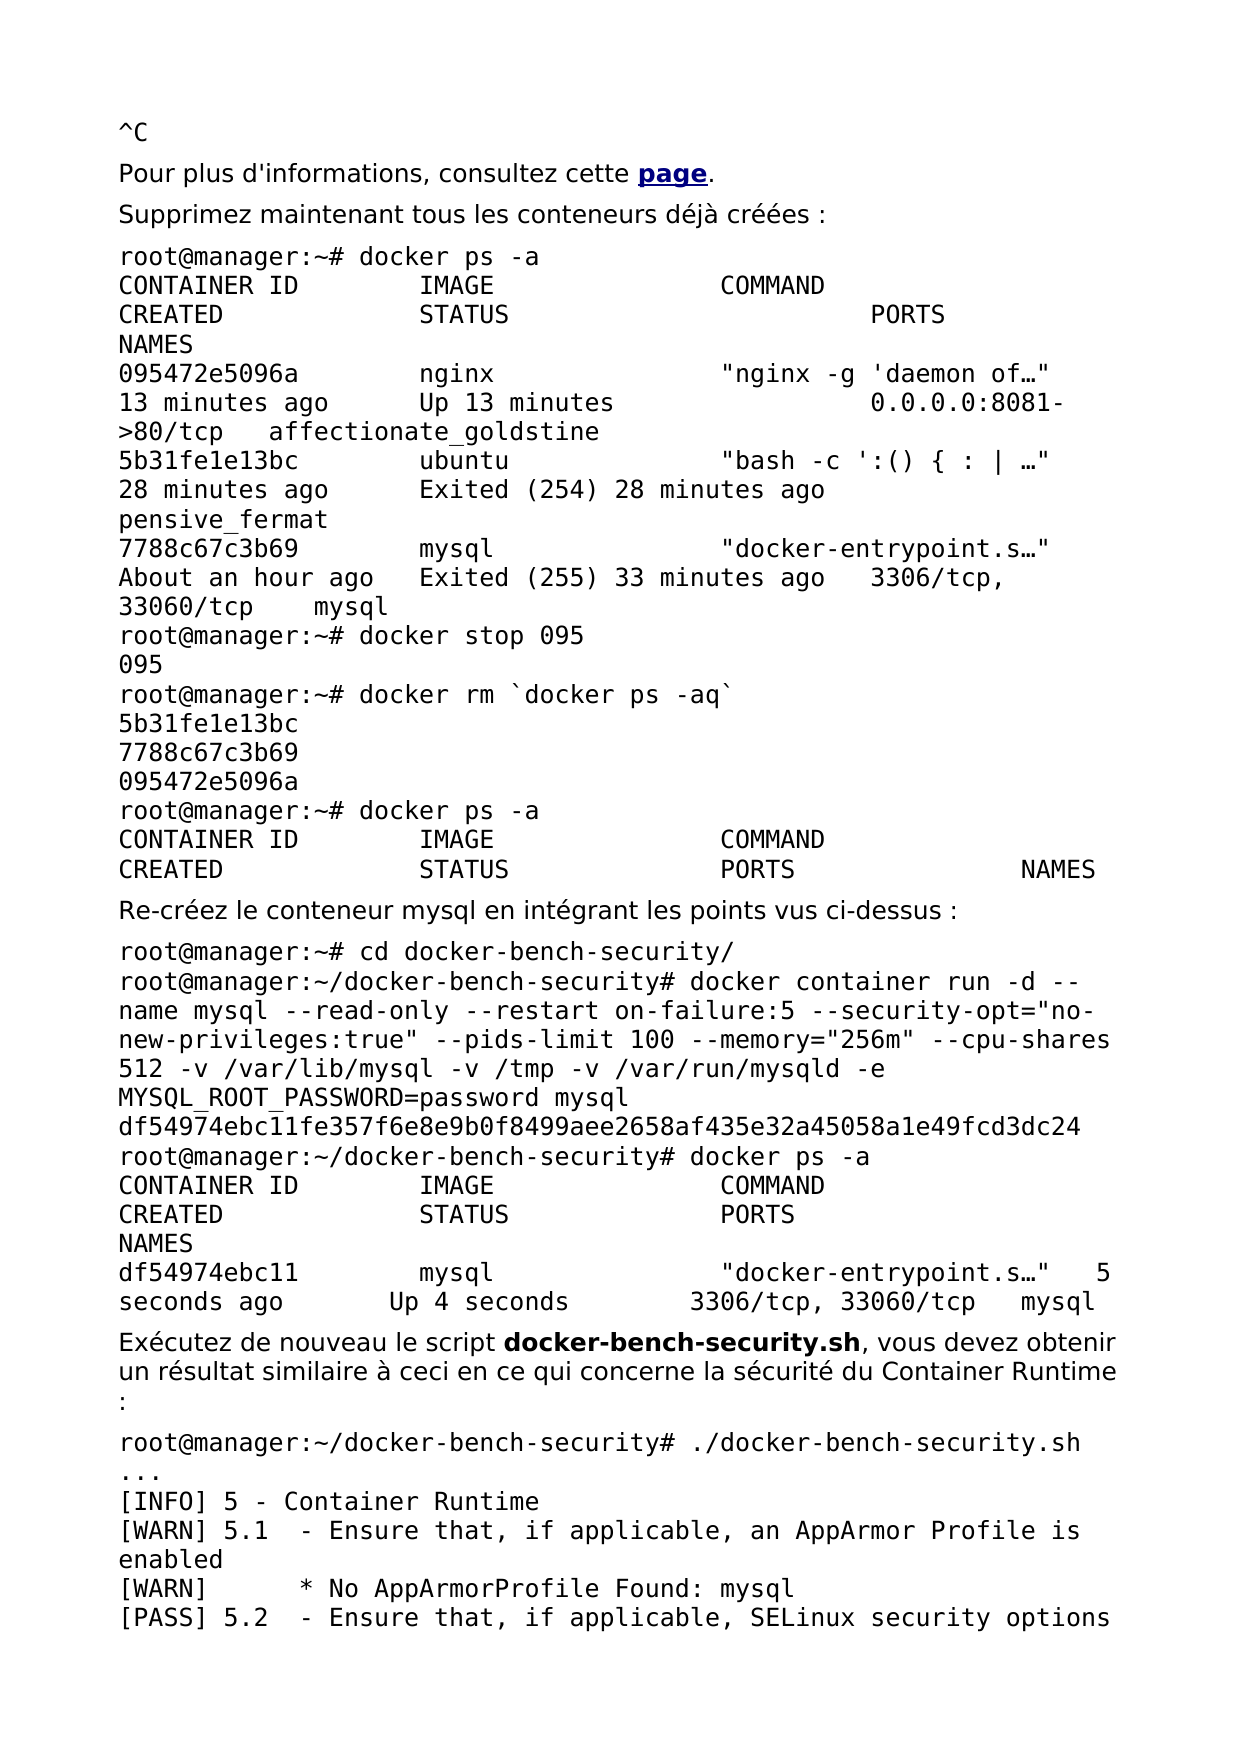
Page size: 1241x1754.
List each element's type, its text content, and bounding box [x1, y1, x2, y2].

text ^C [118, 118, 1122, 147]
text Supprimez maintenant tous les conteneurs déjà créées : [118, 201, 1122, 230]
text root@manager:~# docker ps -a CONTAINER ID IMAGE COMMAND CREATED STATUS PORTS NAMES 095472e5096a nginx "nginx -g 'daemon of…" 13 minutes ago Up 13 minutes 0.0.0.0:8081->80/tcp affectionate_goldstine 5b31fe1e13bc ubuntu "bash -c ':() { : | …" 28 minutes ago Exited (254) 28 minutes ago pensive_fermat 7788c67c3b69 mysql "docker-entrypoint.s…" About an hour ago Exited (255) 33 minutes ago 3306/tcp, 33060/tcp mysql root@manager:~# docker stop 095 095 root@manager:~# docker rm `docker ps -aq` 5b31fe1e13bc 7788c67c3b69 095472e5096a root@manager:~# docker ps -a CONTAINER ID IMAGE COMMAND CREATED STATUS PORTS NAMES [118, 242, 1122, 884]
text root@manager:~/docker-bench-security# ./docker-bench-security.sh ... [INFO] 5 - Container Runtime [WARN] 5.1 - Ensure that, if applicable, an AppArmor Profile is enabled [WARN] * No AppArmorProfile Found: mysql [PASS] 5.2 - Ensure that, if applicable, SELinux security options [118, 1428, 1122, 1633]
text Re-créez le conteneur mysql en intégrant les points vus ci-dessus : [118, 896, 1122, 925]
text Exécutez de nouveau le script docker-bench-security.sh, vous devez obtenir un résultat similaire à ceci en ce qui concerne la sécurité du Container Runtime : [118, 1328, 1122, 1416]
text root@manager:~# cd docker-bench-security/ root@manager:~/docker-bench-security# docker container run -d --name mysql --read-only --restart on-failure:5 --security-opt="no-new-privileges:true" --pids-limit 100 --memory="256m" --cpu-shares 512 -v /var/lib/mysql -v /tmp -v /var/run/mysqld -e MYSQL_ROOT_PASSWORD=password mysql df54974ebc11fe357f6e8e9b0f8499aee2658af435e32a45058a1e49fcd3dc24 root@manager:~/docker-bench-security# docker ps -a CONTAINER ID IMAGE COMMAND CREATED STATUS PORTS NAMES df54974ebc11 mysql "docker-entrypoint.s…" 5 seconds ago Up 4 seconds 3306/tcp, 33060/tcp mysql [118, 937, 1122, 1317]
text Pour plus d'informations, consultez cette page. [118, 159, 1122, 188]
